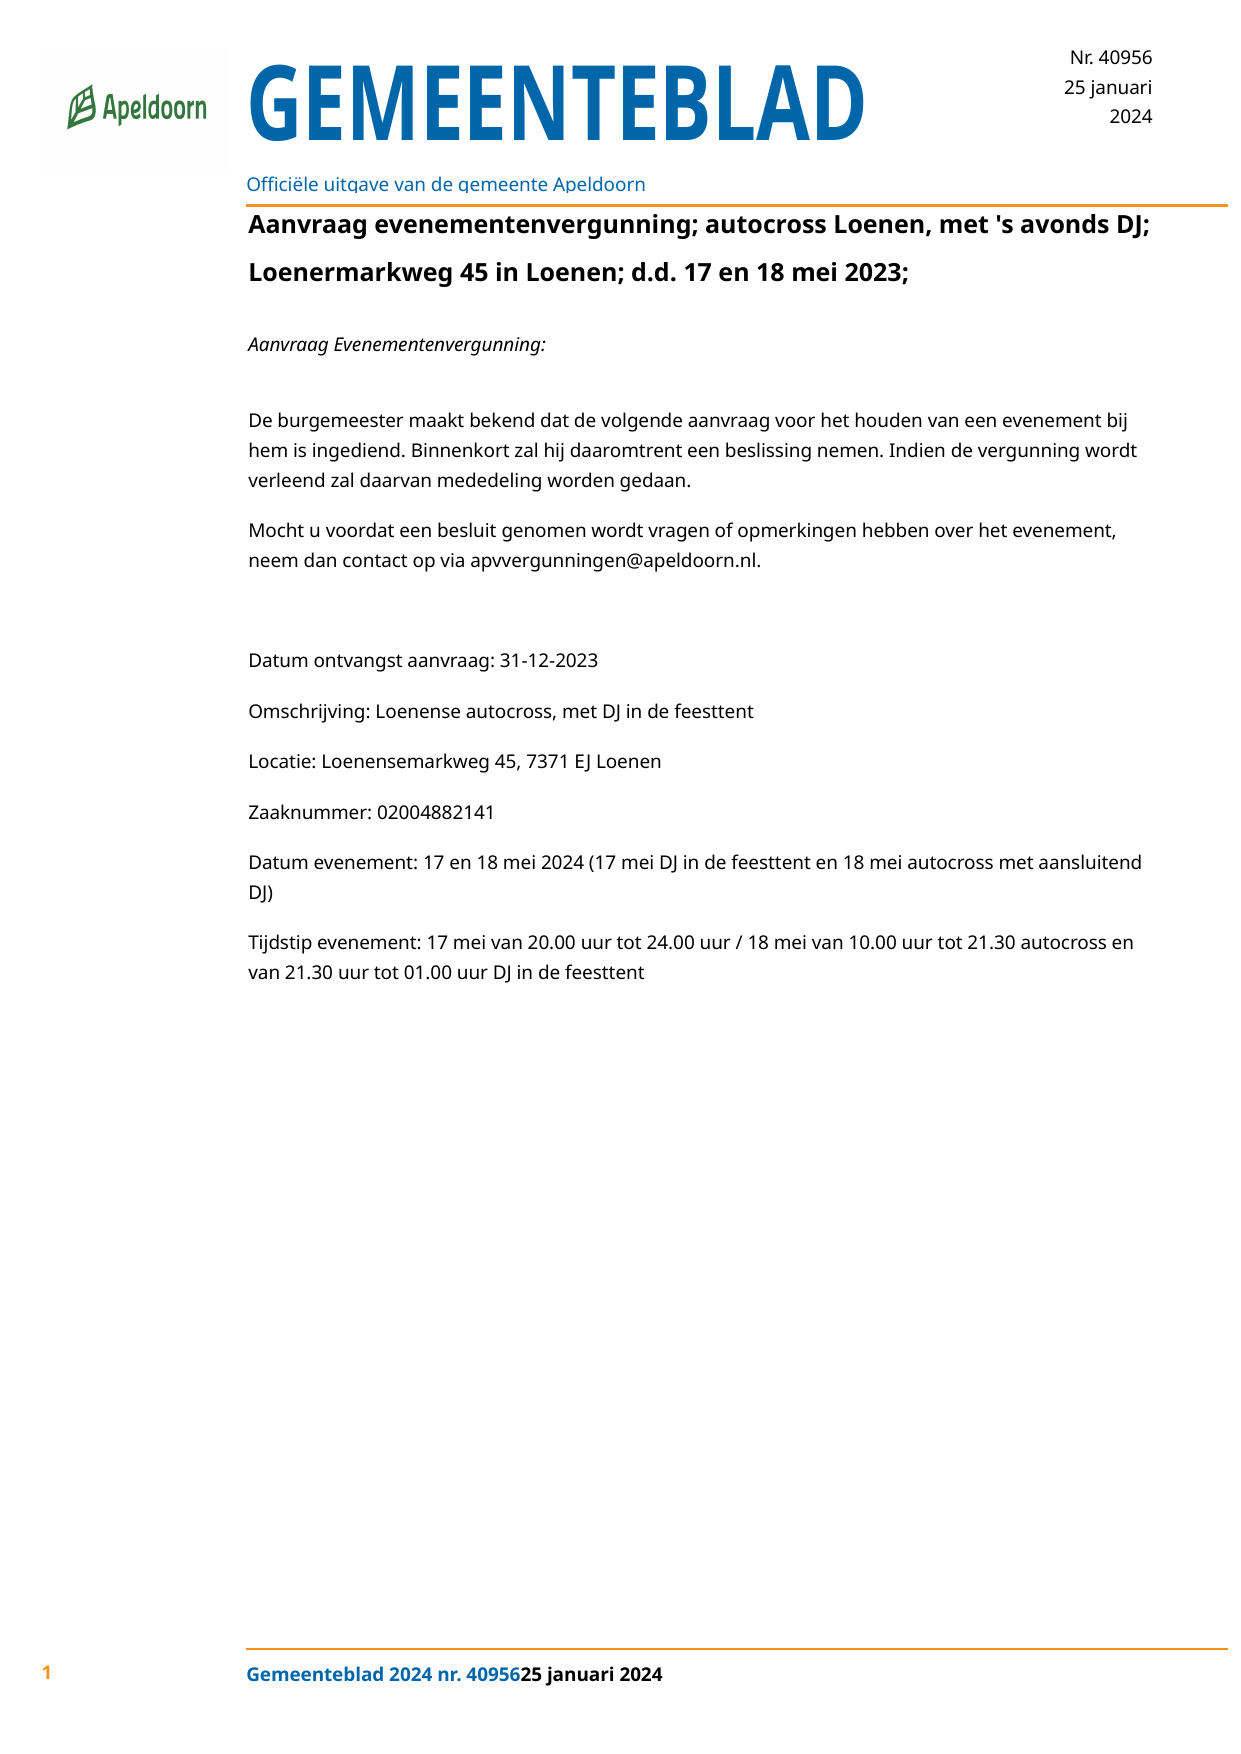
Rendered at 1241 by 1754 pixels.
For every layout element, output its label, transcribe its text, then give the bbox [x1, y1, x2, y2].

picture [41, 47, 231, 172]
text Datum ontvangst aanvraag: 31-12-2023 [248, 648, 1152, 673]
text De burgemeester maakt bekend dat de volgende aanvraag voor het houden van een evenement bij hem is ingediend. Binnenkort zal hij daaromtrent een beslissing nemen. Indien de vergunning wordt verleend zal daarvan mededeling worden gedaan. [248, 408, 1152, 492]
text Zaaknummer: 02004882141 [248, 799, 1152, 824]
text Aanvraag evenementenvergunning; autocross Loenen, met 's avonds DJ; Loenermarkweg 45 in Loenen; d.d. 17 en 18 mei 2023; [248, 207, 1152, 288]
text Omschrijving: Loenense autocross, met DJ in de feesttent [248, 698, 1152, 724]
text Datum evenement: 17 en 18 mei 2024 (17 mei DJ in de feesttent en 18 mei autocross met aansluitend DJ) [248, 849, 1152, 904]
text Aanvraag Evenementenvergunning: [248, 331, 1152, 357]
text Tijdstip evenement: 17 mei van 20.00 uur tot 24.00 uur / 18 mei van 10.00 uur tot 21.30 autocross en van 21.30 uur tot 01.00 uur DJ in de feesttent [248, 929, 1152, 984]
text Locatie: Loenensemarkweg 45, 7371 EJ Loenen [248, 748, 1152, 774]
text Mocht u voordat een besluit genomen wordt vragen of opmerkingen hebben over het evenement, neem dan contact op via apvvergunningen@apeldoorn.nl. [248, 517, 1152, 572]
